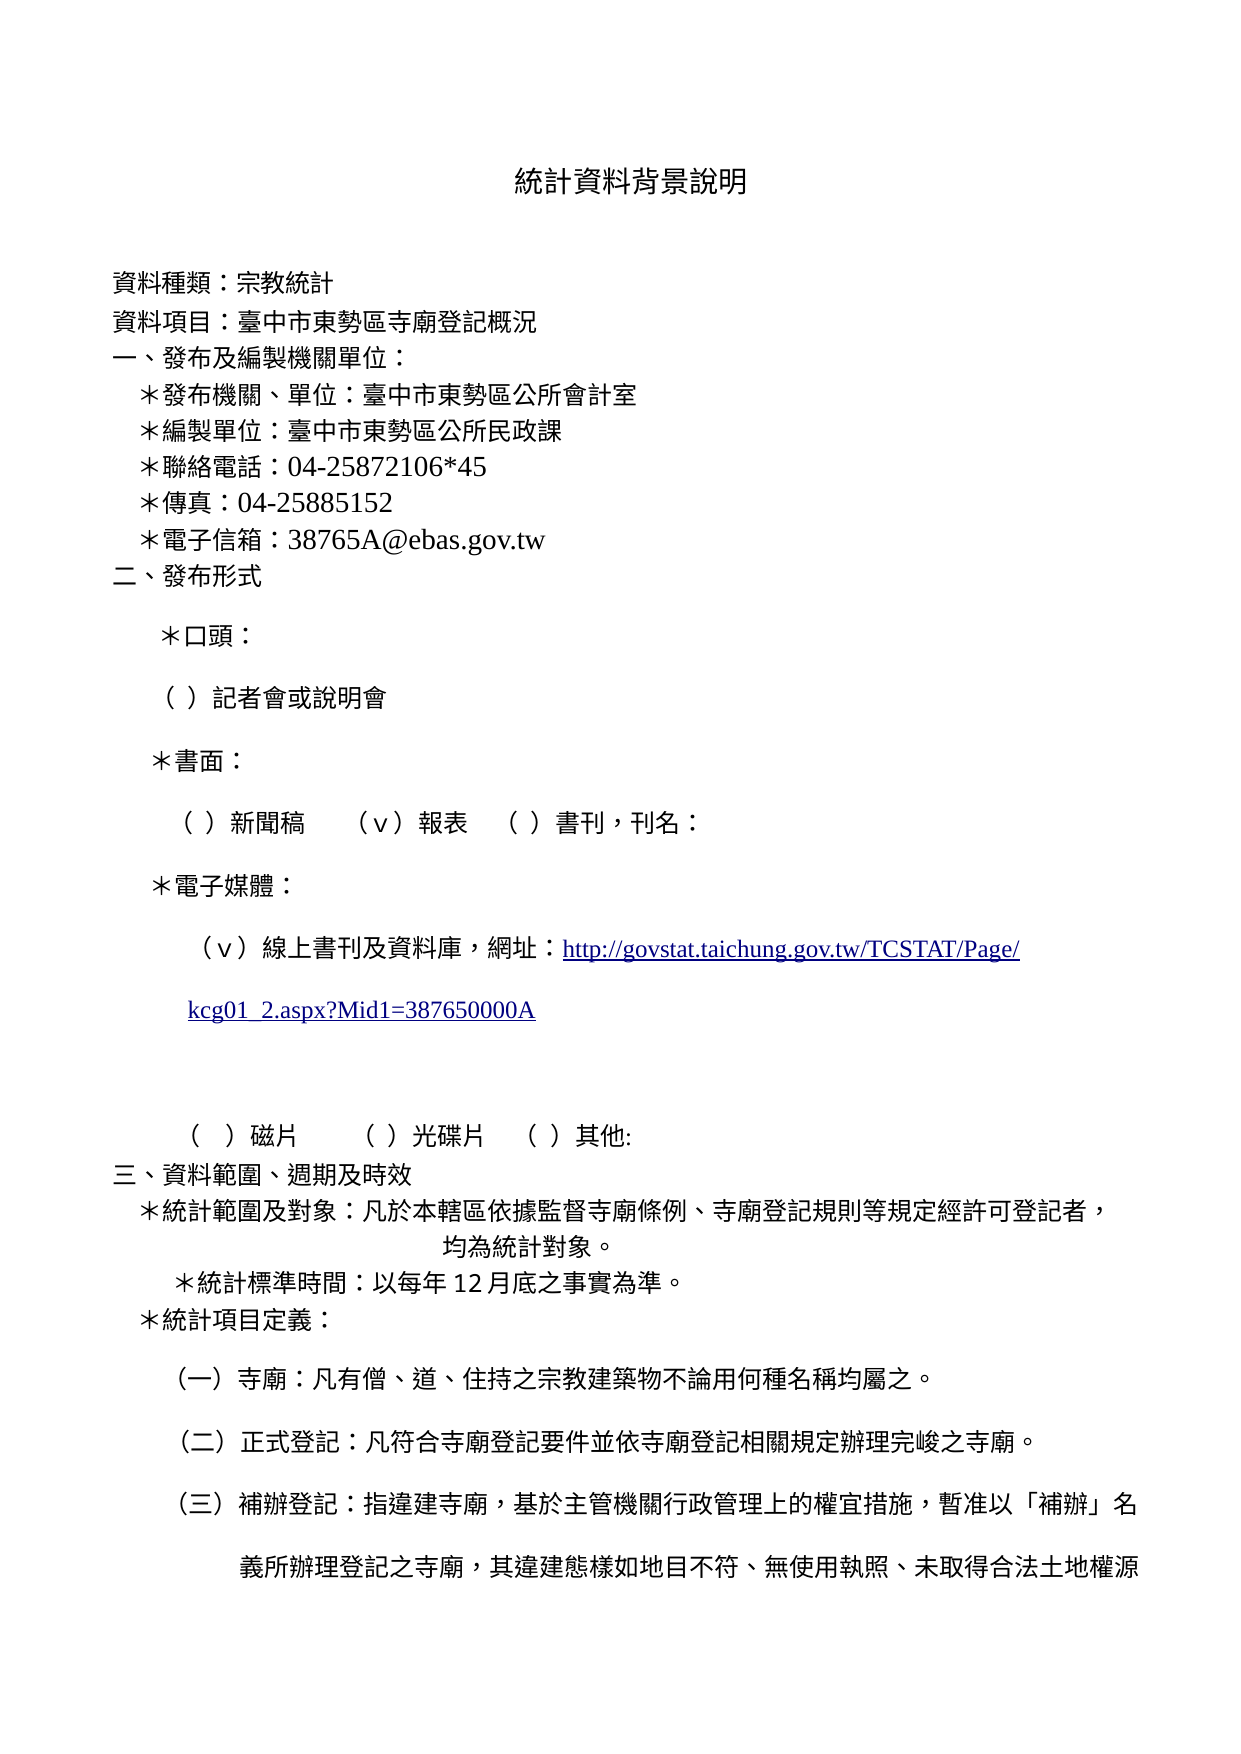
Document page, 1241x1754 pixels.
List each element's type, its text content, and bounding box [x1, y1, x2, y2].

text 統計資料背景說明 [112, 158, 1144, 201]
text （ ）磁片 （ ）光碟片 （ ）其他: [112, 1093, 1178, 1155]
text ＊統計標準時間：以每年12月底之事實為準。 [112, 1264, 1144, 1300]
text （ ）新聞稿 （ｖ）報表 （ ）書刊，刊名： [143, 780, 1144, 843]
text ＊口頭： [143, 593, 1144, 655]
text 一、發布及編製機關單位： [112, 339, 1144, 375]
text ＊電子媒體： [143, 843, 1144, 905]
text ＊發布機關、單位：臺中市東勢區公所會計室 [112, 375, 1144, 411]
text ＊聯絡電話：04-25872106*45 [112, 448, 1144, 484]
text ＊書面： [143, 718, 1144, 780]
text 均為統計對象。 [112, 1228, 1144, 1264]
text 三、資料範圍、週期及時效 [112, 1155, 1144, 1191]
text ＊編製單位：臺中市東勢區公所民政課 [112, 411, 1144, 448]
text （ｖ）線上書刊及資料庫，網址：http://govstat.taichung.gov.tw/TCSTAT/Page/kcg01_2.aspx?Mid1=387650000A [187, 905, 1144, 1030]
text （ ）記者會或說明會 [112, 655, 1144, 718]
text 資料種類：宗教統計 [112, 240, 1144, 303]
text ＊傳真：04-25885152 [112, 484, 1144, 520]
text （一）寺廟：凡有僧、道、住持之宗教建築物不論用何種名稱均屬之。 [113, 1336, 1144, 1399]
text 二、發布形式 [112, 556, 1144, 593]
text （三）補辦登記：指違建寺廟，基於主管機關行政管理上的權宜措施，暫准以「補辦」名義所辦理登記之寺廟，其違建態樣如地目不符、無使用執照、未取得合法土地權源 [164, 1461, 1144, 1586]
text 資料項目：臺中市東勢區寺廟登記概況 [112, 303, 1144, 339]
text ＊統計項目定義： [112, 1300, 1144, 1336]
text ＊電子信箱：38765A@ebas.gov.tw [112, 520, 1144, 556]
text ＊統計範圍及對象：凡於本轄區依據監督寺廟條例、寺廟登記規則等規定經許可登記者， [112, 1191, 1144, 1228]
text （二）正式登記：凡符合寺廟登記要件並依寺廟登記相關規定辦理完峻之寺廟。 [113, 1399, 1144, 1461]
